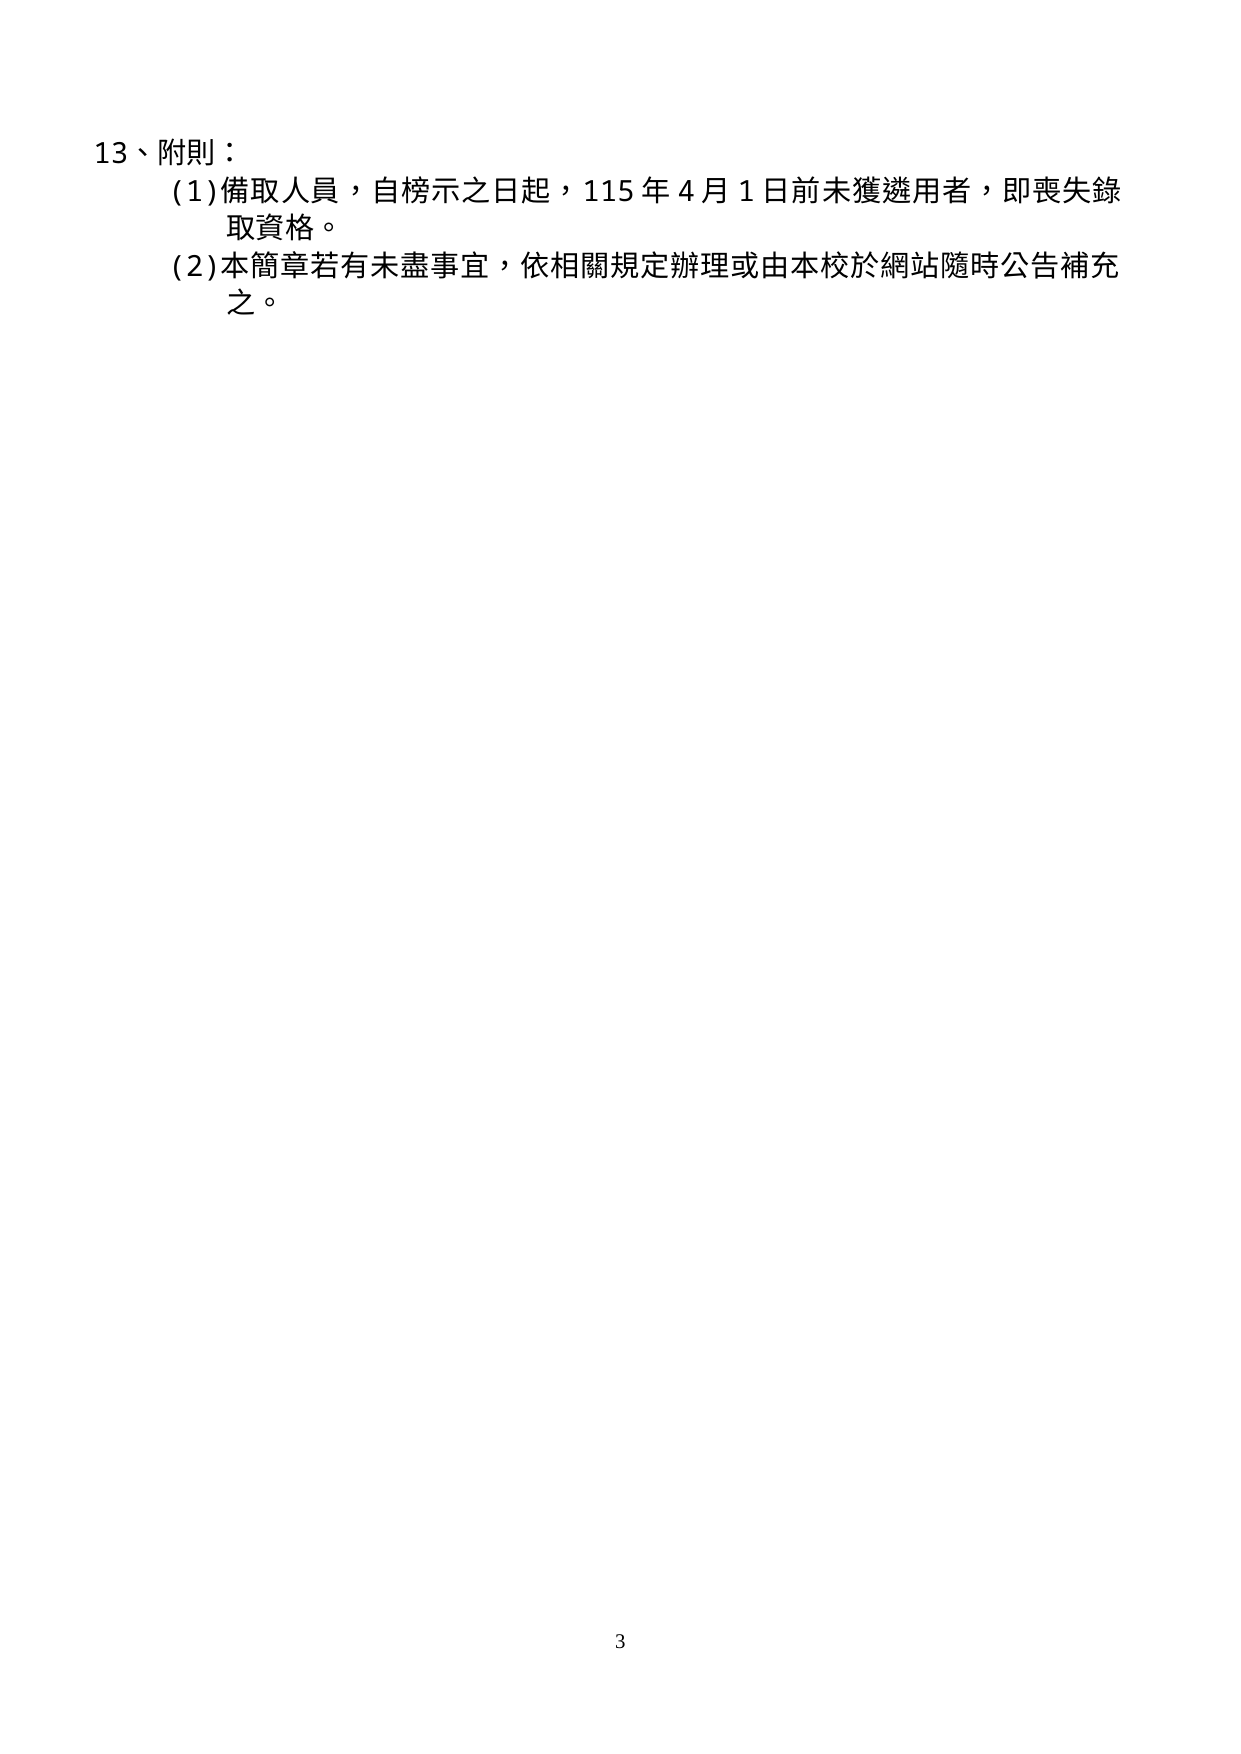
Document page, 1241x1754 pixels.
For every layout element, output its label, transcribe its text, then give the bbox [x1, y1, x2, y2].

list 本簡章若有未盡事宜，依相關規定辦理或由本校於網站隨時公告補充之。 [168, 246, 1122, 321]
list 附則： [93, 109, 1122, 171]
list 備取人員，自榜示之日起，115年4月1日前未獲遴用者，即喪失錄取資格。 [168, 171, 1122, 246]
